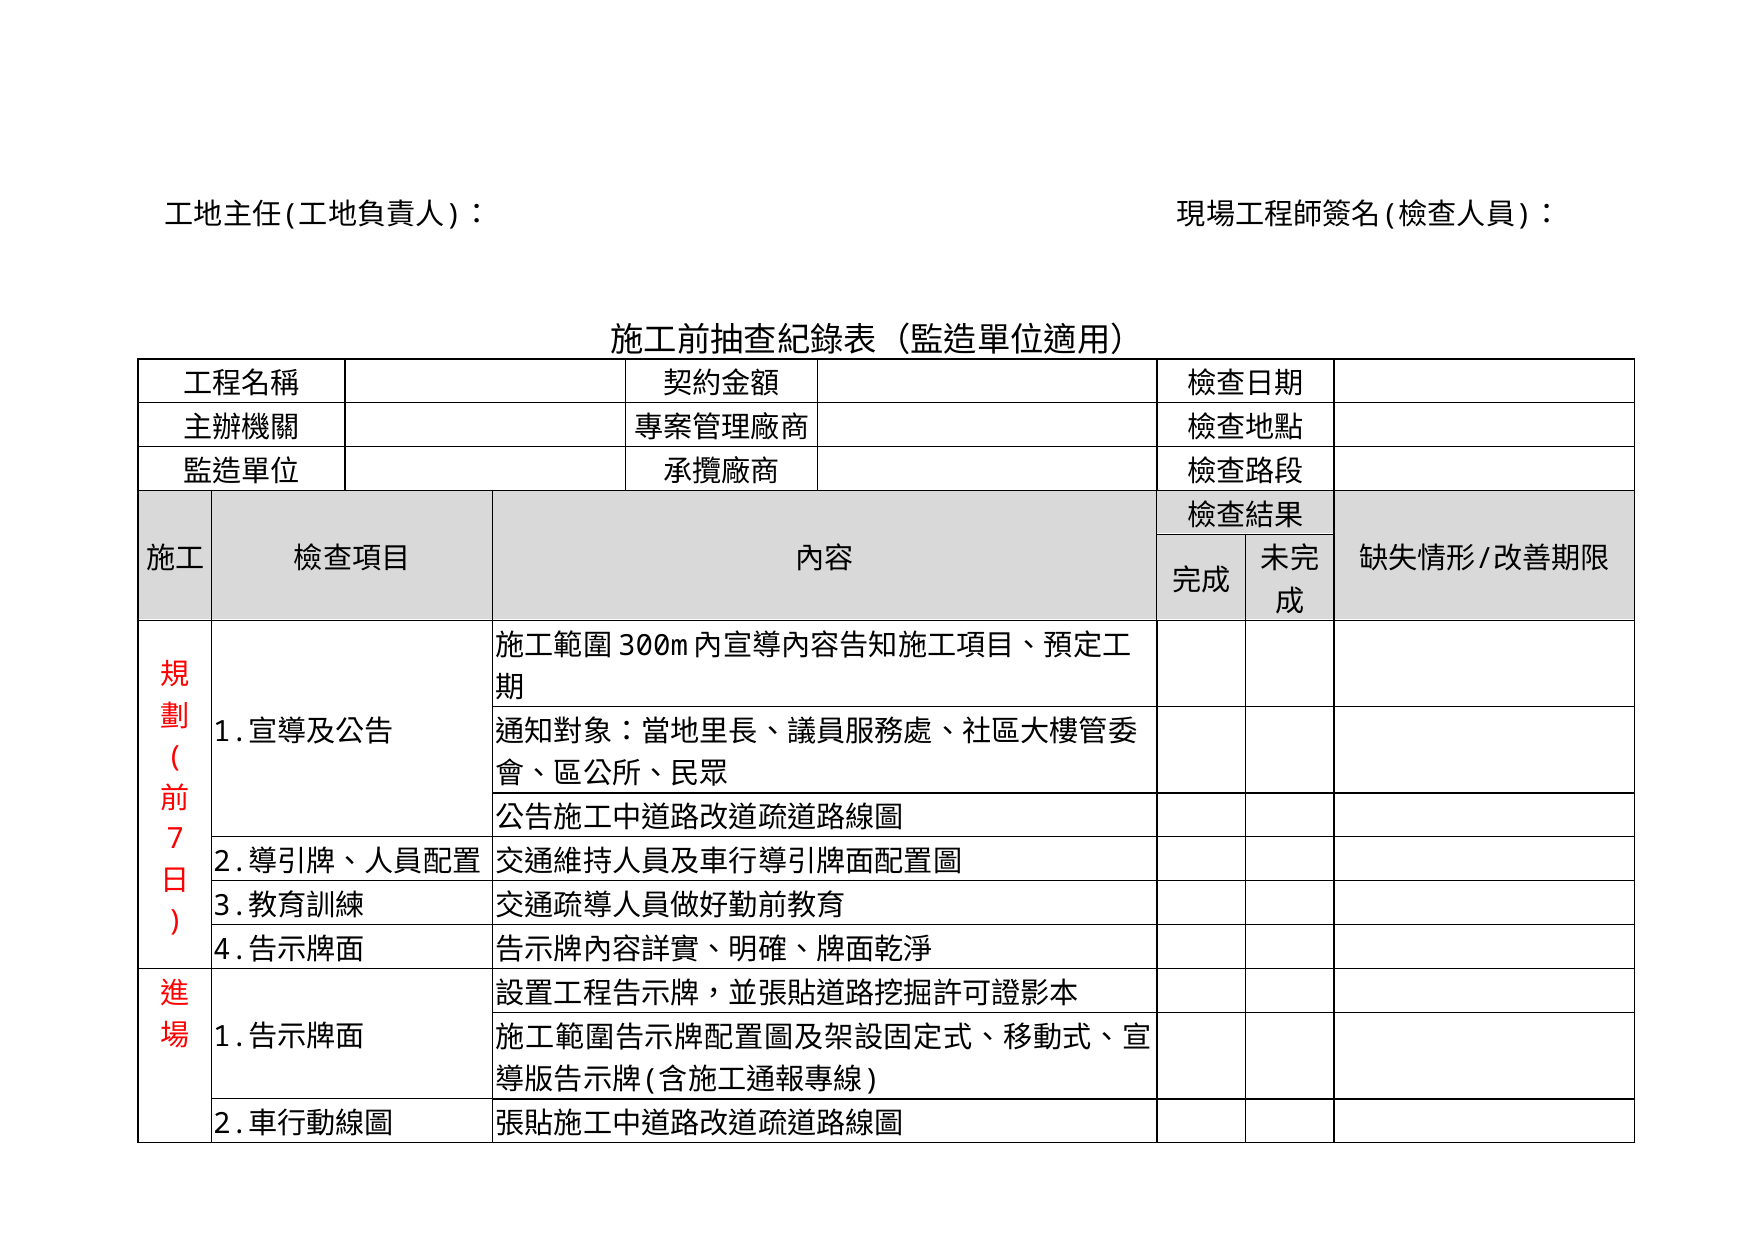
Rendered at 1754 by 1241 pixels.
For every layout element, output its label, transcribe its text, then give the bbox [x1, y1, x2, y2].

text 施工前抽查紀錄表（監造單位適用） [94, 296, 1659, 358]
table_cell [1335, 403, 1634, 446]
table_cell [1246, 881, 1333, 924]
table_header 契約金額 [626, 360, 817, 402]
table_cell [1335, 925, 1634, 968]
table_cell 缺失情形/改善期限 [1335, 491, 1634, 619]
table_cell [1246, 707, 1333, 792]
table_cell 內容 [493, 491, 1156, 619]
table_cell [1335, 447, 1634, 489]
table_cell [818, 403, 1156, 446]
table_cell [1246, 837, 1333, 880]
table_cell 監造單位 [139, 447, 344, 489]
table_cell 1.告示牌面 [212, 969, 492, 1098]
table_cell 完成 [1157, 535, 1245, 619]
table_cell 施工範圍300m內宣導內容告知施工項目、預定工期 [493, 621, 1156, 706]
table_cell 2.導引牌、人員配置 [212, 837, 492, 880]
table_cell 專案管理廠商 [626, 403, 817, 446]
table_cell [1158, 1100, 1245, 1142]
table_header 工程名稱 [139, 360, 344, 402]
table_cell 通知對象：當地里長、議員服務處、社區大樓管委會、區公所、民眾 [493, 707, 1156, 792]
table_cell [1158, 707, 1245, 792]
table_cell [1335, 707, 1634, 792]
table_cell 1.宣導及公告 [212, 621, 492, 836]
table_header [818, 360, 1156, 402]
table_cell [1158, 794, 1245, 836]
table_cell [1158, 621, 1245, 706]
table_cell [1246, 1100, 1333, 1142]
table_cell 檢查結果 [1157, 491, 1333, 533]
table_cell [346, 403, 625, 446]
table_cell [1246, 925, 1333, 968]
table_cell 交通維持人員及車行導引牌面配置圖 [493, 837, 1156, 880]
table_cell [1335, 621, 1634, 706]
table_cell 設置工程告示牌，並張貼道路挖掘許可證影本 [493, 969, 1156, 1012]
table_cell [1335, 1100, 1634, 1142]
table_cell 施工 [139, 491, 211, 619]
table_cell [1158, 1013, 1245, 1098]
table_cell [1335, 1013, 1634, 1098]
text 工地主任(工地負責人)： 現場工程師簽名(檢查人員)： [94, 171, 1659, 233]
table_cell [1158, 881, 1245, 924]
table_cell 檢查地點 [1158, 403, 1333, 446]
table_cell 規劃(前7日) [139, 621, 211, 968]
table_cell 2.車行動線圖 [212, 1099, 492, 1142]
table_cell 3.教育訓練 [212, 881, 492, 924]
table_cell [1335, 969, 1634, 1012]
table_cell [1246, 794, 1333, 836]
table_cell 進場 [139, 969, 211, 1142]
table_header [346, 360, 625, 402]
table_cell [1158, 969, 1245, 1012]
table_cell 公告施工中道路改道疏道路線圖 [493, 794, 1156, 836]
table_cell 檢查路段 [1158, 447, 1333, 489]
table_cell 張貼施工中道路改道疏道路線圖 [493, 1100, 1156, 1142]
table_cell 檢查項目 [212, 491, 492, 619]
table_header 檢查日期 [1158, 360, 1333, 402]
table_cell [818, 447, 1156, 489]
table_cell [1246, 621, 1333, 706]
table_cell 主辦機關 [139, 403, 344, 446]
table_cell 交通疏導人員做好勤前教育 [493, 881, 1156, 924]
table_cell [1335, 837, 1634, 880]
table_cell [1246, 969, 1333, 1012]
table_cell 未完成 [1246, 535, 1333, 619]
table_cell [346, 447, 625, 489]
table_cell 承攬廠商 [626, 447, 817, 489]
table_cell 施工範圍告示牌配置圖及架設固定式、移動式、宣導版告示牌(含施工通報專線) [493, 1013, 1156, 1098]
table_cell 4.告示牌面 [212, 925, 492, 968]
table_cell [1246, 1013, 1333, 1098]
table_cell [1335, 881, 1634, 924]
table_header [1335, 360, 1634, 402]
table_cell [1158, 837, 1245, 880]
table_cell 告示牌內容詳實、明確、牌面乾淨 [493, 925, 1156, 968]
table_cell [1335, 794, 1634, 836]
table_cell [1158, 925, 1245, 968]
